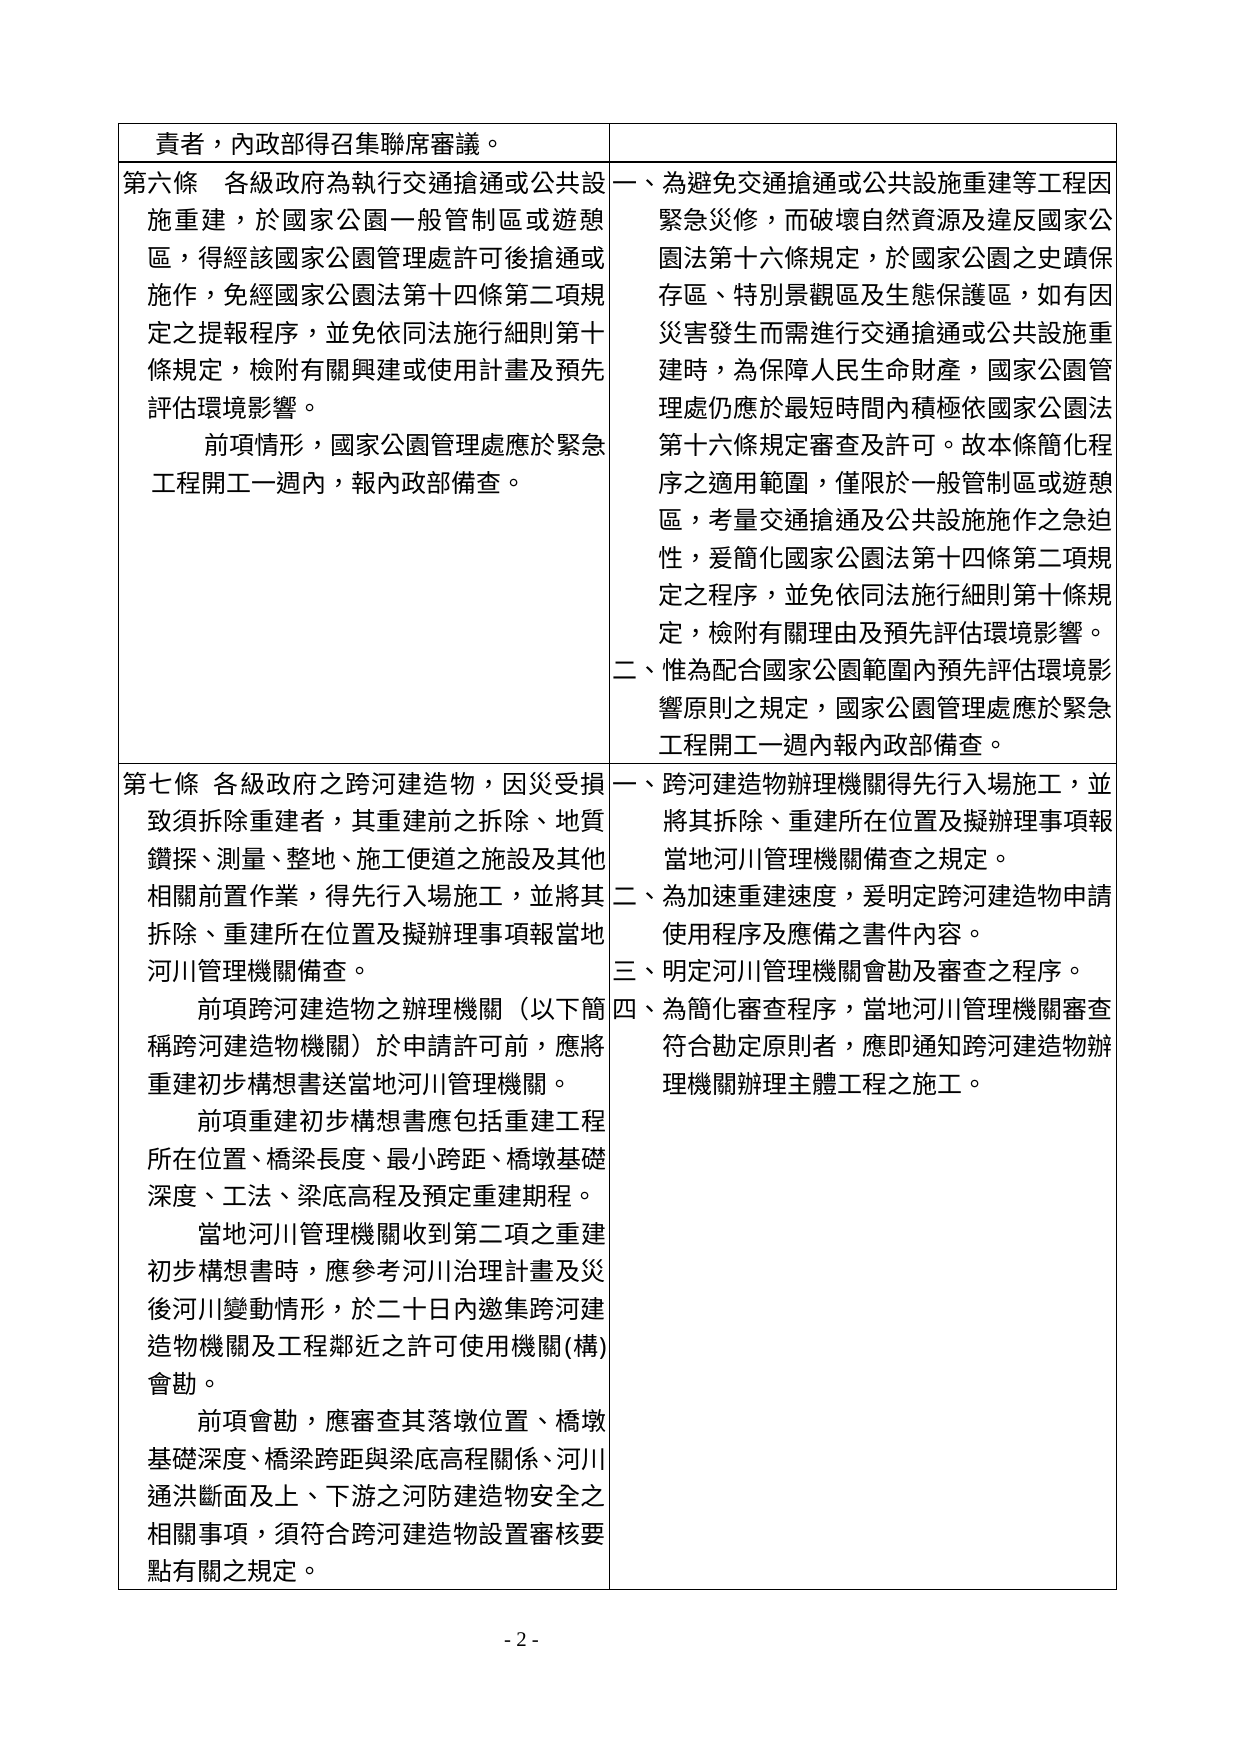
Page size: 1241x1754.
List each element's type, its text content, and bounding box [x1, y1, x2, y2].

table_cell 第六條 各級政府為執行交通搶通或公共設施重建，於國家公園一般管制區或遊憩區，得經該國家公園管理處許可後搶通或施作，免經國家公園法第十四條第二項規定之提報程序，並免依同法施行細則第十條規定，檢附有關興建或使用計畫及預先評估環境影響。 前項情形，國家公園管理處應於緊急工程開工一週內，報內政部備查。 [119, 163, 609, 762]
table_cell 一、為避免交通搶通或公共設施重建等工程因緊急災修，而破壞自然資源及違反國家公園法第十六條規定，於國家公園之史蹟保存區、特別景觀區及生態保護區，如有因災害發生而需進行交通搶通或公共設施重建時，為保障人民生命財產，國家公園管理處仍應於最短時間內積極依國家公園法第十六條規定審查及許可。故本條簡化程序之適用範圍，僅限於一般管制區或遊憩區，考量交通搶通及公共設施施作之急迫性，爰簡化國家公園法第十四條第二項規定之程序，並免依同法施行細則第十條規定，檢附有關理由及預先評估環境影響。 二、惟為配合國家公園範圍內預先評估環境影響原則之規定，國家公園管理處應於緊急工程開工一週內報內政部備查。 [610, 163, 1116, 762]
table_cell 責者，內政部得召集聯席審議。 [119, 124, 609, 161]
table_cell 第七條 各級政府之跨河建造物，因災受損致須拆除重建者，其重建前之拆除、地質鑽探、測量、整地、施工便道之施設及其他相關前置作業，得先行入場施工，並將其拆除、重建所在位置及擬辦理事項報當地河川管理機關備查。 前項跨河建造物之辦理機關（以下簡稱跨河建造物機關）於申請許可前，應將重建初步構想書送當地河川管理機關。 前項重建初步構想書應包括重建工程所在位置、橋梁長度、最小跨距、橋墩基礎深度、工法、梁底高程及預定重建期程。 當地河川管理機關收到第二項之重建初步構想書時，應參考河川治理計畫及災後河川變動情形，於二十日內邀集跨河建造物機關及工程鄰近之許可使用機關(構)會勘。 前項會勘，應審查其落墩位置、橋墩基礎深度、橋梁跨距與梁底高程關係、河川通洪斷面及上、下游之河防建造物安全之相關事項，須符合跨河建造物設置審核要點有關之規定。 [119, 764, 609, 1588]
table_cell [610, 124, 1116, 161]
table_cell 一、跨河建造物辦理機關得先行入場施工，並將其拆除、重建所在位置及擬辦理事項報當地河川管理機關備查之規定。 二、為加速重建速度，爰明定跨河建造物申請使用程序及應備之書件內容。 三、明定河川管理機關會勘及審查之程序。 四、為簡化審查程序，當地河川管理機關審查符合勘定原則者，應即通知跨河建造物辦理機關辦理主體工程之施工。 [610, 764, 1116, 1588]
